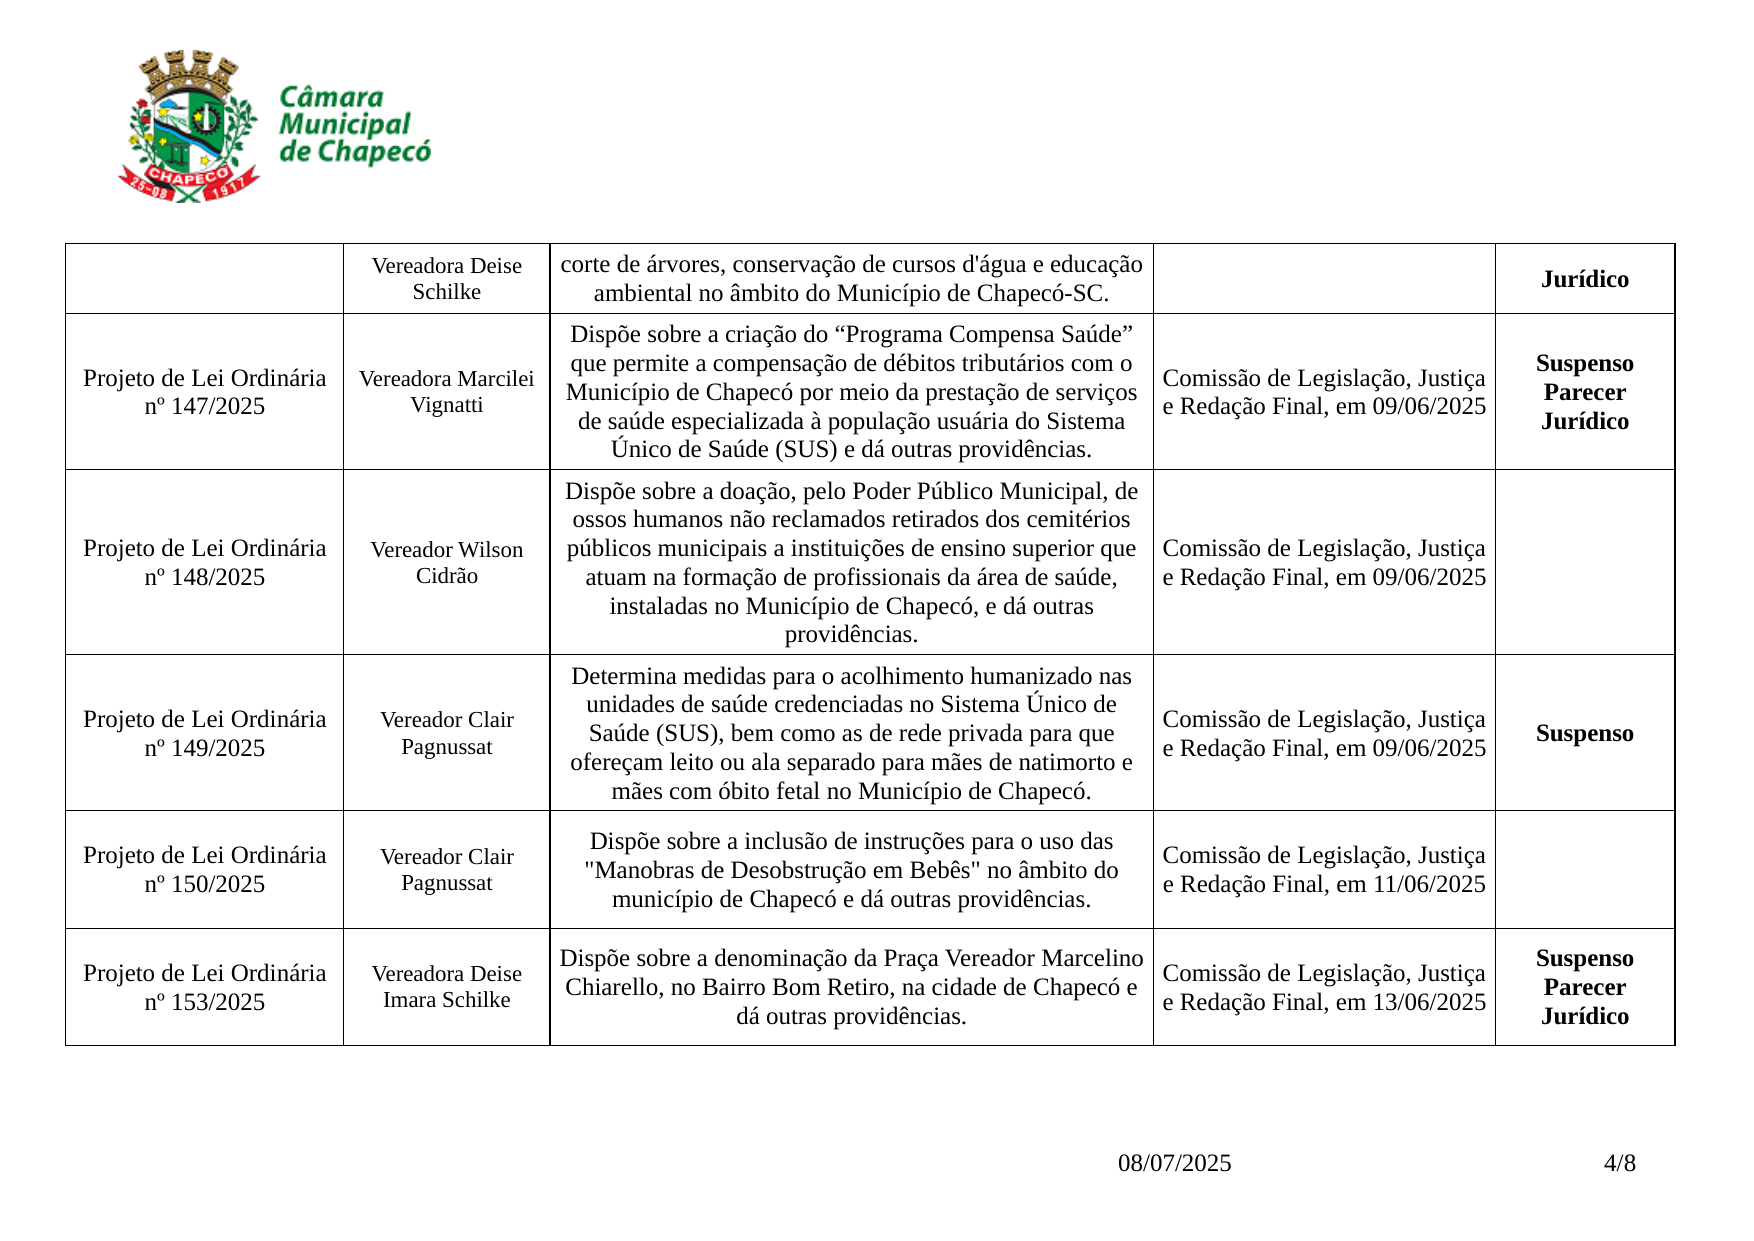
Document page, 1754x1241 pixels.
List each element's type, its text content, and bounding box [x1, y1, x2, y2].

table_cell Comissão de Legislação, Justiça e Redação Final, em 09/06/2025 [1154, 314, 1495, 469]
table_cell Projeto de Lei Ordinária nº 149/2025 [66, 655, 343, 810]
table_cell Suspenso Parecer Jurídico [1496, 929, 1674, 1045]
picture [118, 50, 431, 203]
table_cell [1496, 811, 1674, 927]
table_cell Jurídico [1496, 244, 1674, 313]
table_cell Determina medidas para o acolhimento humanizado nas unidades de saúde credenciadas no Sistema Único de Saúde (SUS), bem como as de rede privada para que ofereçam leito ou ala separado para mães de natimorto e mães com óbito fetal no Município de Chapecó. [551, 655, 1153, 810]
table_cell Vereadora Deise Imara Schilke [344, 929, 549, 1045]
table_cell Comissão de Legislação, Justiça e Redação Final, em 09/06/2025 [1154, 655, 1495, 810]
table_cell corte de árvores, conservação de cursos d'água e educação ambiental no âmbito do Município de Chapecó-SC. [551, 244, 1153, 313]
table_cell Dispõe sobre a doação, pelo Poder Público Municipal, de ossos humanos não reclamados retirados dos cemitérios públicos municipais a instituições de ensino superior que atuam na formação de profissionais da área de saúde, instaladas no Município de Chapecó, e dá outras providências. [551, 470, 1153, 654]
table_cell Projeto de Lei Ordinária nº 147/2025 [66, 314, 343, 469]
table_cell Vereador Clair Pagnussat [344, 655, 549, 810]
table_cell Projeto de Lei Ordinária nº 150/2025 [66, 811, 343, 927]
table_cell Vereadora Deise Schilke [344, 244, 549, 313]
table_cell Suspenso Parecer Jurídico [1496, 314, 1674, 469]
table_cell Vereador Clair Pagnussat [344, 811, 549, 927]
table_cell [66, 244, 343, 313]
table_cell Vereador Wilson Cidrão [344, 470, 549, 654]
table_cell Dispõe sobre a inclusão de instruções para o uso das "Manobras de Desobstrução em Bebês" no âmbito do município de Chapecó e dá outras providências. [551, 811, 1153, 927]
table_cell Projeto de Lei Ordinária nº 153/2025 [66, 929, 343, 1045]
table_cell Comissão de Legislação, Justiça e Redação Final, em 11/06/2025 [1154, 811, 1495, 927]
table_cell [1154, 244, 1495, 313]
table_cell Dispõe sobre a criação do “Programa Compensa Saúde” que permite a compensação de débitos tributários com o Município de Chapecó por meio da prestação de serviços de saúde especializada à população usuária do Sistema Único de Saúde (SUS) e dá outras providências. [551, 314, 1153, 469]
table_cell Dispõe sobre a denominação da Praça Vereador Marcelino Chiarello, no Bairro Bom Retiro, na cidade de Chapecó e dá outras providências. [551, 929, 1153, 1045]
table_cell Comissão de Legislação, Justiça e Redação Final, em 09/06/2025 [1154, 470, 1495, 654]
table_cell [1496, 470, 1674, 654]
table_cell Comissão de Legislação, Justiça e Redação Final, em 13/06/2025 [1154, 929, 1495, 1045]
table_cell Suspenso [1496, 655, 1674, 810]
table_cell Vereadora Marcilei Vignatti [344, 314, 549, 469]
table_cell Projeto de Lei Ordinária nº 148/2025 [66, 470, 343, 654]
